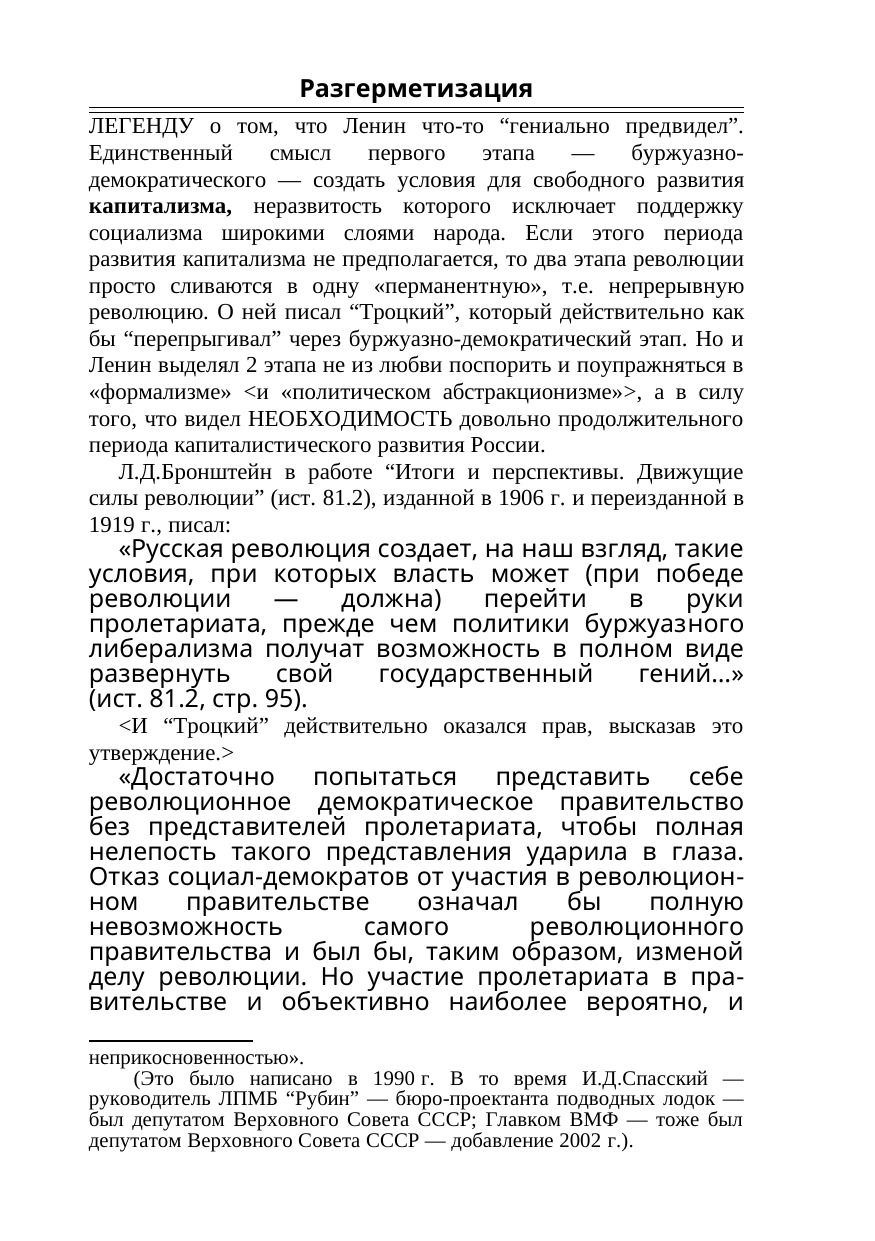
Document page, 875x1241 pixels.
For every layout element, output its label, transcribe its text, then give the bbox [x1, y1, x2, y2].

text Л.Д.Бронштейн в работе “Итоги и перспективы. Движущие силы революции” (ист. 81.2), изданной в 1906 г. и переиздан­ной в 1919 г., писал: [89, 458, 744, 537]
text «Русская революция создает, на наш взгляд, такие условия, при которых власть может (при победе революции — должна) перейти в руки пролетариата, прежде чем политики буржуаз­ного либерализма получат возможность в полном виде развер­нуть свой государственный гений…» (ист. 81.2, стр. 95). [89, 537, 744, 712]
text (Это было написано в 1990 г. В то время И.Д.Спасский — руководитель ЛПМБ “Рубин” — бюро-проектанта подводных лодок — был депутатом Верховного Совета СССР; Главком ВМФ — тоже был депутатом Верховного Совета СССР — добавление 2002 г.). [89, 1068, 744, 1152]
text ЛЕГЕНДУ о том, что Ленин что-то “гениально пред­видел”. Единственный смысл первого этапа — буржуазно-демократического — создать условия для свободного разви­тия капитализма, неразвитость которого исключает поддержку социализма широкими слоями народа. Если этого периода развития капитализма не предполагается, то два этапа револю­ции просто сливаются в одну «перманент­ную», т.е. непрерыв­ную революцию. О ней писал “Троцкий”, который действитель­но как бы “перепрыгивал” через буржуазно-демо­кра­тический этап. Но и Ленин выделял 2 этапа не из любви поспорить и поупражняться в «формализме» <и «политическом абстракционизме»>, а в силу того, что видел НЕОБХОДИМОСТЬ довольно продолжительного периода капиталистического раз­вития России. [89, 113, 744, 458]
text неприкосновенностью». [89, 1047, 744, 1068]
text «Достаточно попытаться представить себе революционное демократическое правительство без представителей пролетари­ата, чтобы полная нелепость такого представления ударила в глаза. Отказ социал-демократов от участия в революцион­ном правительстве означал бы полную невозможность самого революционного правительства и был бы, таким образом, изменой делу революции. Но участие пролетариата в пра­вительстве и объективно наиболее вероятно, и [89, 765, 744, 1015]
text <И “Троцкий” действительно оказался прав, высказав это утверждение.> [89, 712, 744, 765]
